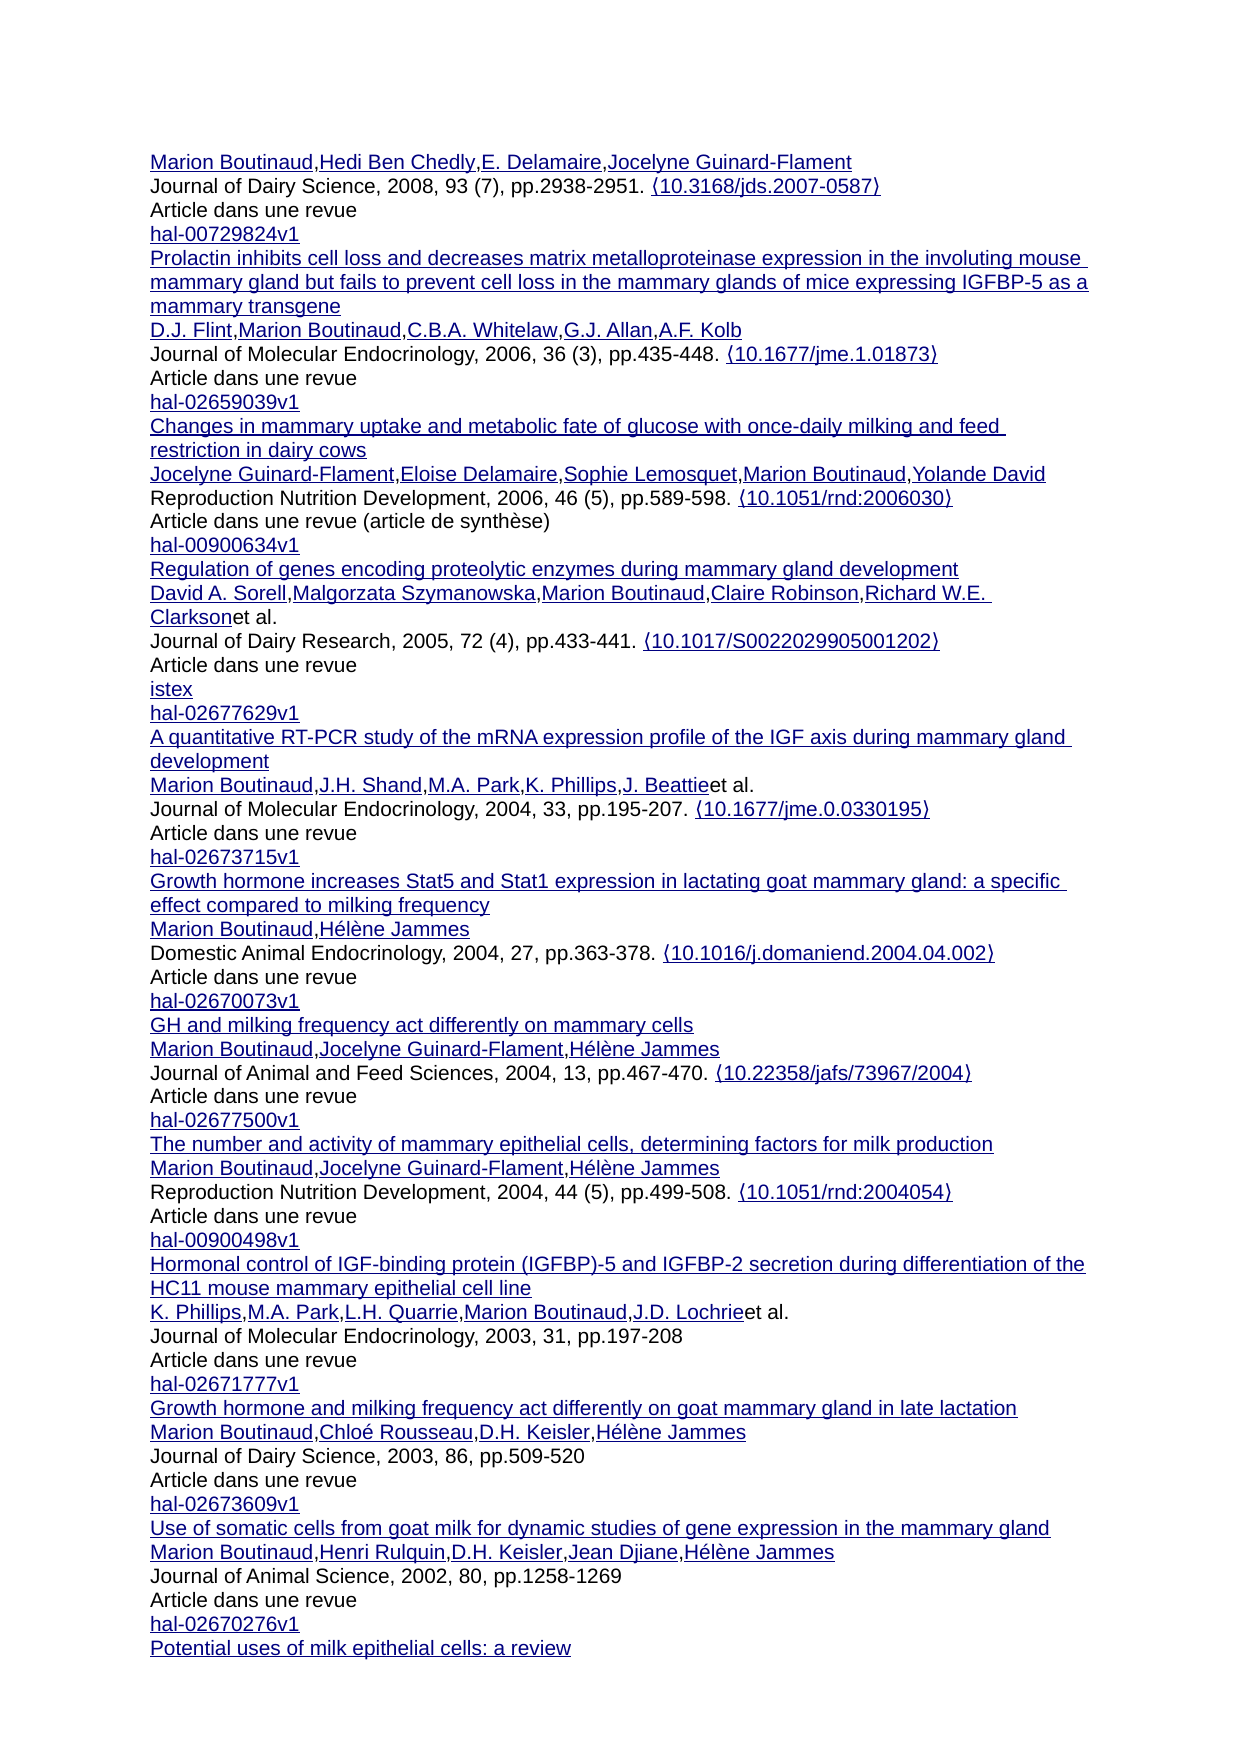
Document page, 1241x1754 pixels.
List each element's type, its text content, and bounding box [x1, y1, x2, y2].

table_cell Use of somatic cells from goat milk for dynamic studies of gene expression in the mammary gland Marion Boutinaud,Henri Rulquin,D.H. Keisler,Jean Djiane,Hélène Jammes Journal of Animal Science, 2002, 80, pp.1258-1269 Article dans une revue hal-02670276v1 [150, 1516, 1090, 1635]
table_cell Growth hormone increases Stat5 and Stat1 expression in lactating goat mammary gland: a specific effect compared to milking frequency Marion Boutinaud,Hélène Jammes Domestic Animal Endocrinology, 2004, 27, pp.363-378. ⟨10.1016/j.domaniend.2004.04.002⟩ Article dans une revue hal-02670073v1 [150, 869, 1090, 1012]
table_cell A quantitative RT-PCR study of the mRNA expression profile of the IGF axis during mammary gland development Marion Boutinaud,J.H. Shand,M.A. Park,K. Phillips,J. Beattieet al. Journal of Molecular Endocrinology, 2004, 33, pp.195-207. ⟨10.1677/jme.0.0330195⟩ Article dans une revue hal-02673715v1 [150, 725, 1090, 869]
table_cell Potential uses of milk epithelial cells: a review [150, 1635, 1090, 1659]
table_cell Growth hormone and milking frequency act differently on goat mammary gland in late lactation Marion Boutinaud,Chloé Rousseau,D.H. Keisler,Hélène Jammes Journal of Dairy Science, 2003, 86, pp.509-520 Article dans une revue hal-02673609v1 [150, 1396, 1090, 1516]
table_cell Changes in mammary uptake and metabolic fate of glucose with once-daily milking and feed restriction in dairy cows Jocelyne Guinard-Flament,Eloise Delamaire,Sophie Lemosquet,Marion Boutinaud,Yolande David Reproduction Nutrition Development, 2006, 46 (5), pp.589-598. ⟨10.1051/rnd:2006030⟩ Article dans une revue (article de synthèse) hal-00900634v1 [150, 414, 1090, 557]
table_cell GH and milking frequency act differently on mammary cells Marion Boutinaud,Jocelyne Guinard-Flament,Hélène Jammes Journal of Animal and Feed Sciences, 2004, 13, pp.467-470. ⟨10.22358/jafs/73967/2004⟩ Article dans une revue hal-02677500v1 [150, 1013, 1090, 1132]
table_cell Prolactin inhibits cell loss and decreases matrix metalloproteinase expression in the involuting mouse mammary gland but fails to prevent cell loss in the mammary glands of mice expressing IGFBP-5 as a mammary transgene D.J. Flint,Marion Boutinaud,C.B.A. Whitelaw,G.J. Allan,A.F. Kolb Journal of Molecular Endocrinology, 2006, 36 (3), pp.435-448. ⟨10.1677/jme.1.01873⟩ Article dans une revue hal-02659039v1 [150, 246, 1090, 413]
table_cell Regulation of genes encoding proteolytic enzymes during mammary gland development David A. Sorell,Malgorzata Szymanowska,Marion Boutinaud,Claire Robinson,Richard W.E. Clarksonet al. Journal of Dairy Research, 2005, 72 (4), pp.433-441. ⟨10.1017/S0022029905001202⟩ Article dans une revue istex hal-02677629v1 [150, 557, 1090, 725]
table_cell Hormonal control of IGF-binding protein (IGFBP)-5 and IGFBP-2 secretion during differentiation of the HC11 mouse mammary epithelial cell line K. Phillips,M.A. Park,L.H. Quarrie,Marion Boutinaud,J.D. Lochrieet al. Journal of Molecular Endocrinology, 2003, 31, pp.197-208 Article dans une revue hal-02671777v1 [150, 1252, 1090, 1396]
table_cell The number and activity of mammary epithelial cells, determining factors for milk production Marion Boutinaud,Jocelyne Guinard-Flament,Hélène Jammes Reproduction Nutrition Development, 2004, 44 (5), pp.499-508. ⟨10.1051/rnd:2004054⟩ Article dans une revue hal-00900498v1 [150, 1132, 1090, 1252]
table_cell Marion Boutinaud,Hedi Ben Chedly,E. Delamaire,Jocelyne Guinard-Flament Journal of Dairy Science, 2008, 93 (7), pp.2938-2951. ⟨10.3168/jds.2007-0587⟩ Article dans une revue hal-00729824v1 [150, 150, 1090, 246]
